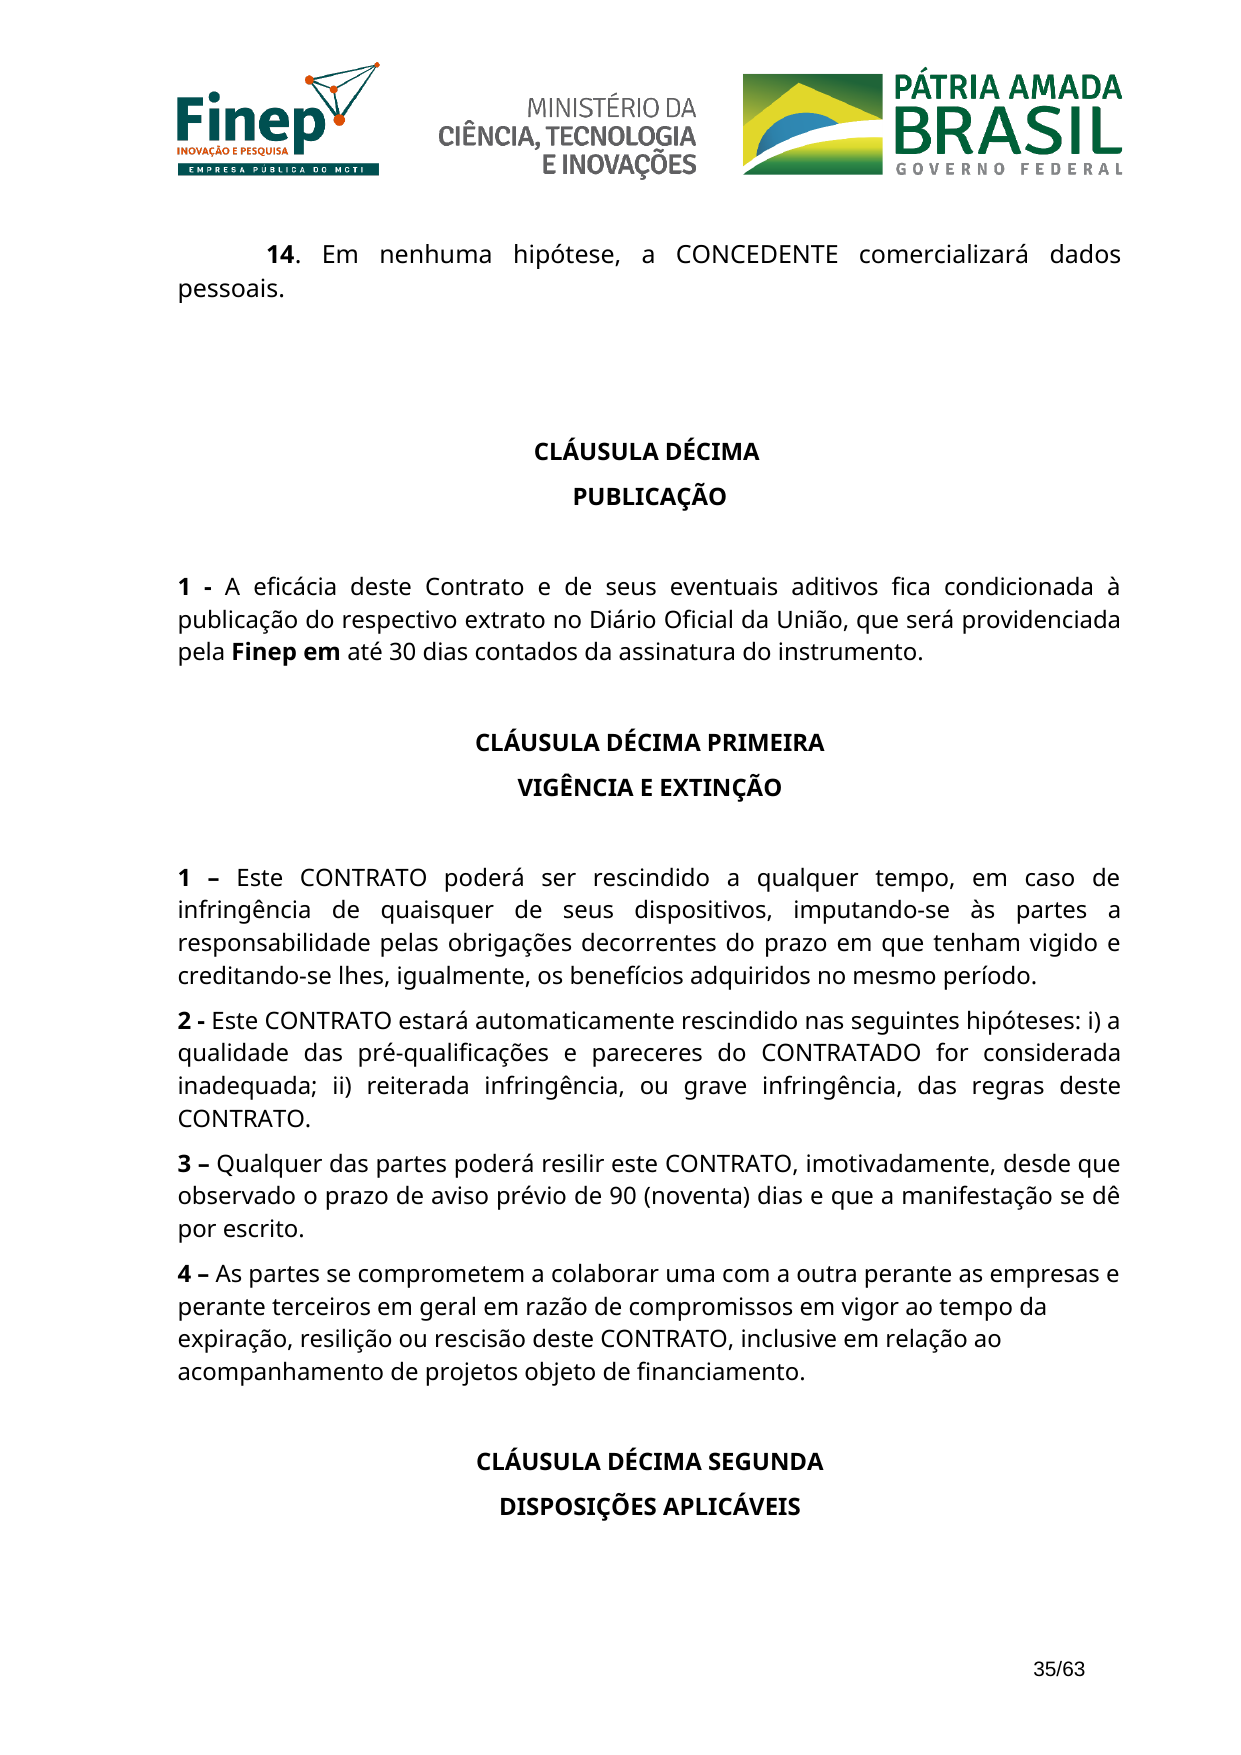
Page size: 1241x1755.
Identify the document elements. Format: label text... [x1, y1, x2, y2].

text PUBLICAÇÃO [177, 480, 1122, 512]
text 14. Em nenhuma hipótese, a CONCEDENTE comercializará dados pessoais. [177, 236, 1122, 304]
text CLÁUSULA DÉCIMA [177, 435, 1122, 467]
subtitle VIGÊNCIA E EXTINÇÃO [177, 771, 1122, 803]
text 4 – As partes se comprometem a colaborar uma com a outra perante as empresas e perante terceiros em geral em razão de compromissos em vigor ao tempo da expiração, resilição ou rescisão deste CONTRATO, inclusive em relação ao acompanhamento de projetos objeto de financiamento. [177, 1257, 1122, 1387]
subtitle CLÁUSULA DÉCIMA PRIMEIRA [177, 725, 1122, 758]
text DISPOSIÇÕES APLICÁVEIS [177, 1490, 1122, 1523]
text 1 - A eficácia deste Contrato e de seus eventuais aditivos fica condicionada à publicação do respectivo extrato no Diário Oficial da União, que será providenciada pela Finep em até 30 dias contados da assinatura do instrumento. [177, 570, 1122, 668]
text 2 - Este CONTRATO estará automaticamente rescindido nas seguintes hipóteses: i) a qualidade das pré-qualificações e pareceres do CONTRATADO for considerada inadequada; ii) reiterada infringência, ou grave infringência, das regras deste CONTRATO. [177, 1004, 1122, 1134]
text 3 – Qualquer das partes poderá resilir este CONTRATO, imotivadamente, desde que observado o prazo de aviso prévio de 90 (noventa) dias e que a manifestação se dê por escrito. [177, 1147, 1122, 1244]
text CLÁUSULA DÉCIMA SEGUNDA [177, 1445, 1122, 1477]
text 1 – Este CONTRATO poderá ser rescindido a qualquer tempo, em caso de infringência de quaisquer de seus dispositivos, imputando-se às partes a responsabilidade pelas obrigações decorrentes do prazo em que tenham vigido e creditando-se lhes, igualmente, os benefícios adquiridos no mesmo período. [177, 861, 1122, 991]
